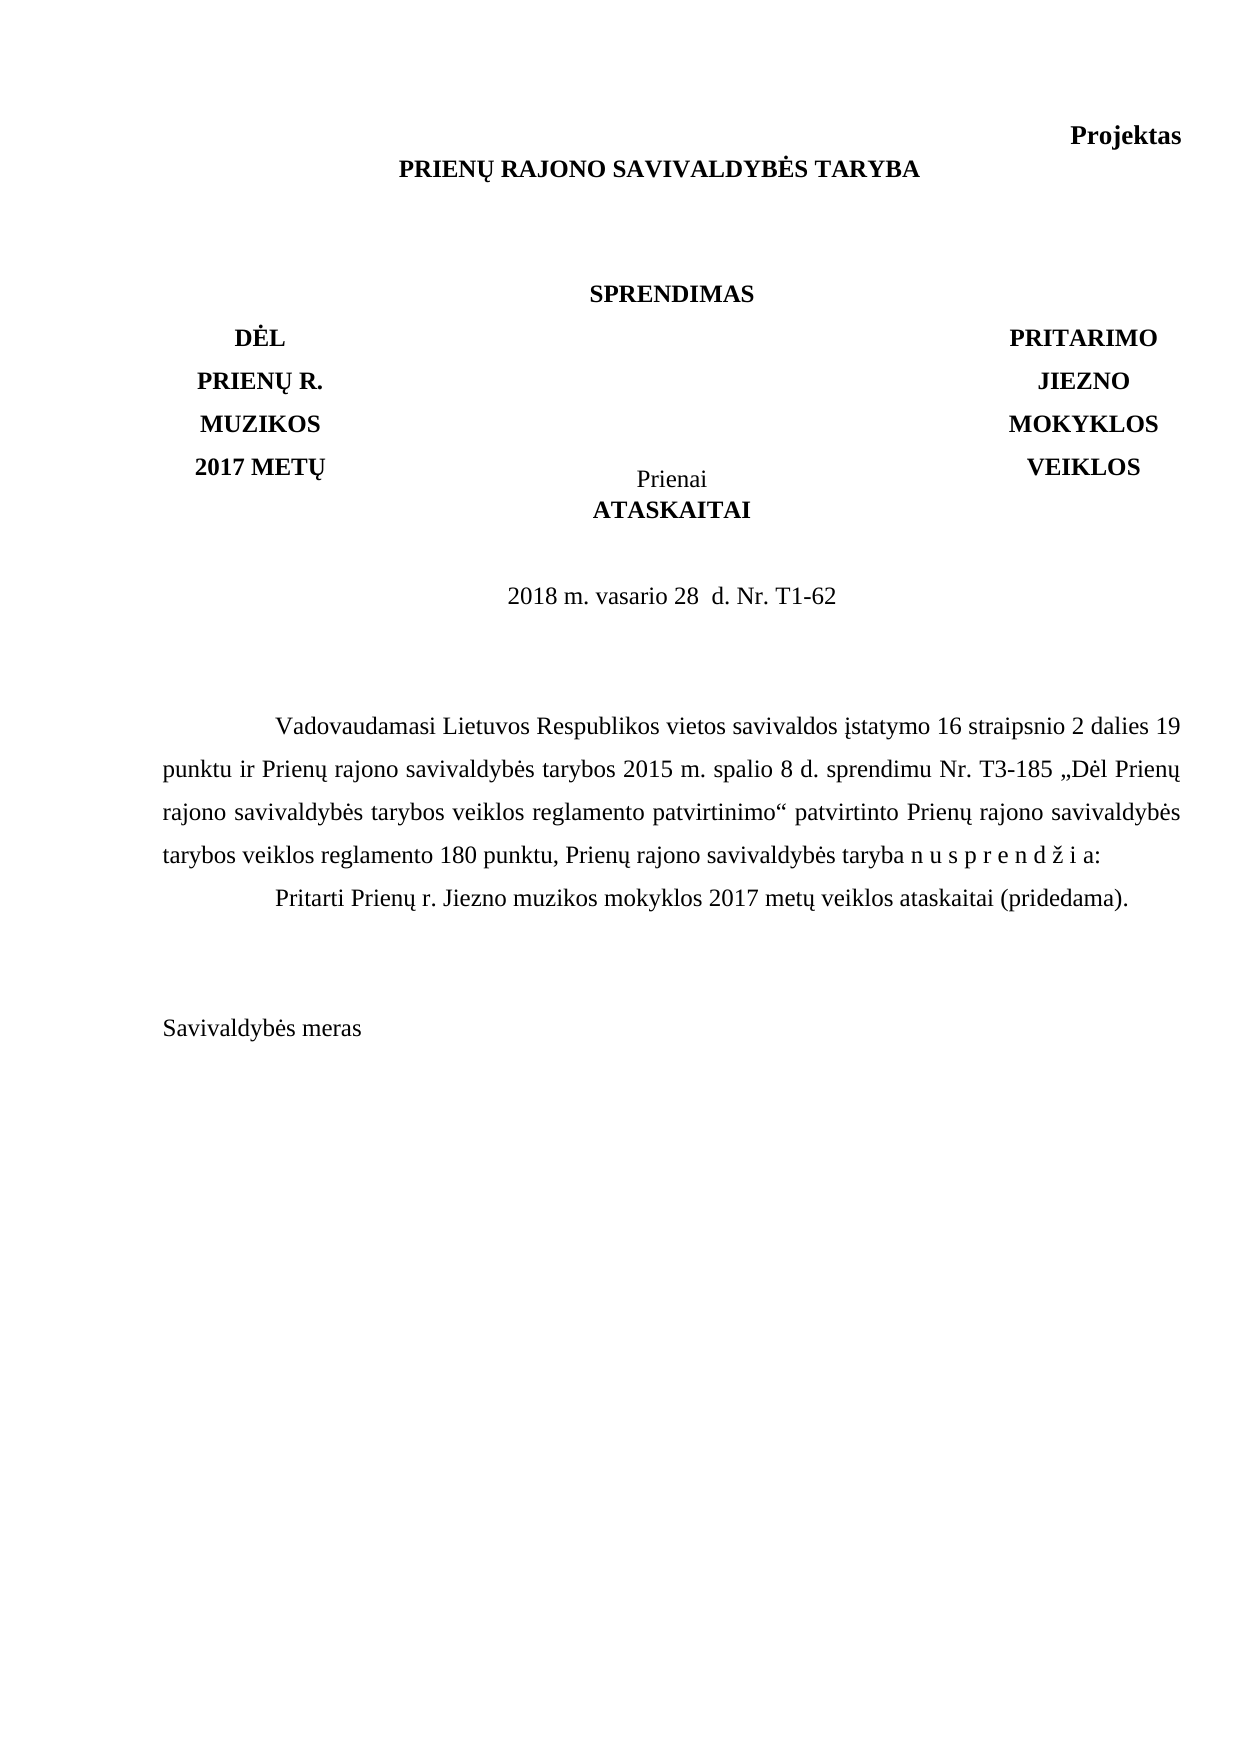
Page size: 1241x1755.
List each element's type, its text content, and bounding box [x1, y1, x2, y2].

text [377, 325, 967, 464]
text Projektas [162, 119, 1181, 154]
text SPRENDIMAS [162, 279, 1181, 308]
text [330, 182, 989, 216]
text Savivaldybės meras [162, 1013, 1181, 1041]
text Vadovaudamasi Lietuvos Respublikos vietos savivaldos įstatymo 16 straipsnio 2 dalies 19 punktu ir Prienų rajono savivaldybės tarybos 2015 m. spalio 8 d. sprendimu Nr. T3-185 „Dėl Prienų rajono savivaldybės tarybos veiklos reglamento patvirtinimo“ patvirtinto Prienų rajono savivaldybės tarybos veiklos reglamento 180 punktu, Prienų rajono savivaldybės taryba n u s p r e n d ž i a: [162, 711, 1181, 869]
text PRIENŲ RAJONO SAVIVALDYBĖS TARYBA [330, 154, 989, 182]
text 2018 m. vasario 28 d. Nr. T1-62 [162, 581, 1181, 610]
text Pritarti Prienų r. Jiezno muzikos mokyklos 2017 metų veiklos ataskaitai (pridedama). [162, 883, 1181, 912]
text Prienai [377, 464, 967, 493]
text DĖL PRITARIMO PRIENŲ R. JIEZNO MUZIKOS MOKYKLOS 2017 METŲ VEIKLOS ATASKAITAI [162, 323, 1181, 524]
